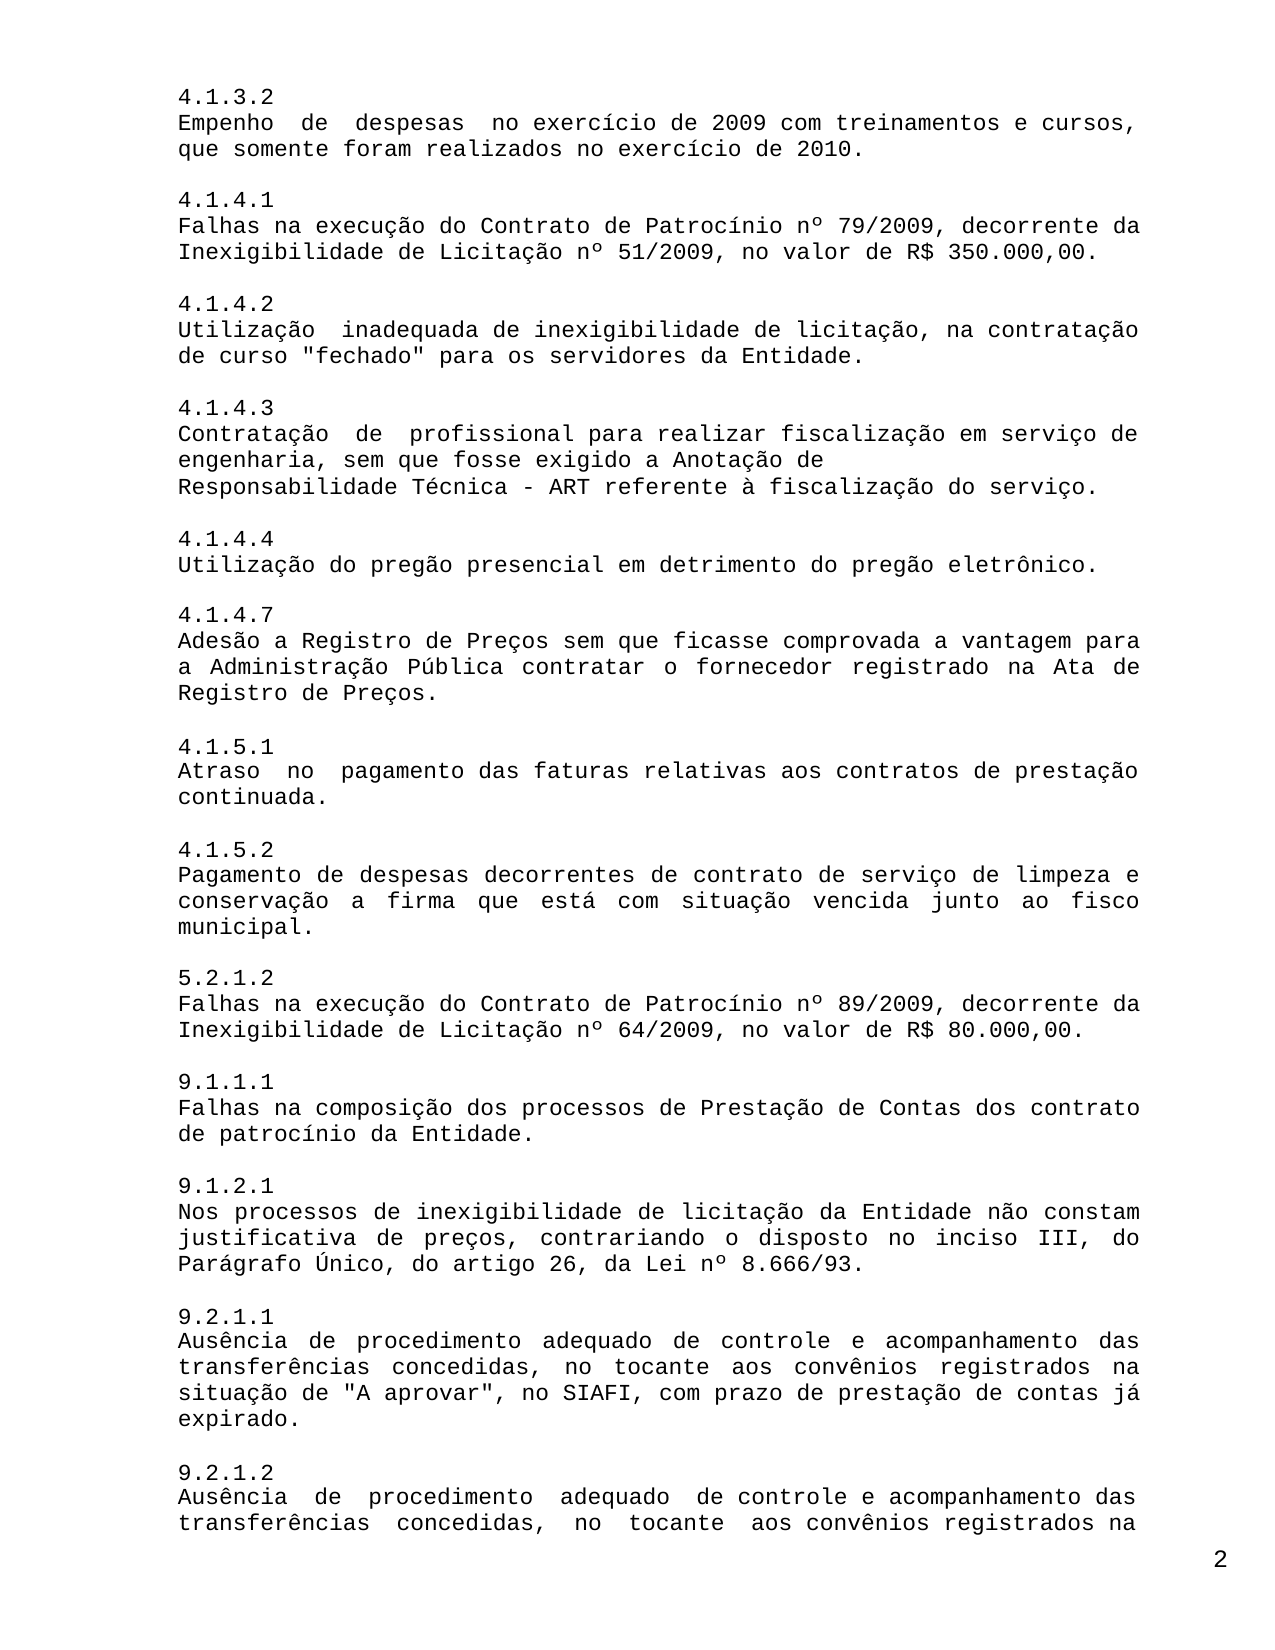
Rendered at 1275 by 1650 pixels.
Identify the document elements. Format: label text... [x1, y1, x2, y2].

text Falhas na composição dos processos de Prestação de Contas dos contrato de patrocínio da Entidade. [178, 1096, 1159, 1148]
text 9.2.1.2 [178, 1459, 1262, 1485]
text 9.1.2.1 [178, 1174, 1262, 1200]
text Pagamento de despesas decorrentes de contrato de serviço de limpeza e conservação a firma que está com situação vencida junto ao fisco municipal. [178, 863, 1140, 941]
text 4.1.5.2 [178, 837, 1262, 863]
text 4.1.4.2 [178, 292, 1262, 318]
text 9.2.1.1 [178, 1304, 1262, 1330]
text Ausência de procedimento adequado de controle e acompanhamento das transferências concedidas, no tocante aos convênios registrados na situação de "A aprovar", no SIAFI, com prazo de prestação de contas já expirado. [178, 1330, 1140, 1433]
text 4.1.4.3 [178, 396, 1262, 422]
text Utilização inadequada de inexigibilidade de licitação, na contratação de curso "fechado" para os servidores da Entidade. [178, 318, 1159, 370]
text 5.2.1.2 [178, 967, 1262, 993]
text 4.1.4.4 [178, 526, 1262, 552]
text 4.1.4.7 [178, 604, 1262, 629]
text Falhas na execução do Contrato de Patrocínio nº 79/2009, decorrente da Inexigibilidade de Licitação nº 51/2009, no valor de R$ 350.000,00. [178, 215, 1262, 267]
text 4.1.4.1 [178, 189, 1262, 215]
text Empenho de despesas no exercício de 2009 com treinamentos e cursos, que somente foram realizados no exercício de 2010. [178, 111, 1159, 163]
text Adesão a Registro de Preços sem que ficasse comprovada a vantagem para a Administração Pública contratar o fornecedor registrado na Ata de Registro de Preços. [178, 630, 1140, 707]
text 4.1.5.1 [178, 733, 1262, 759]
text Ausência de procedimento adequado de controle e acompanhamento das transferências concedidas, no tocante aos convênios registrados na [178, 1485, 1262, 1537]
text Contratação de profissional para realizar fiscalização em serviço de engenharia, sem que fosse exigido a Anotação de [178, 422, 1262, 474]
text 9.1.1.1 [178, 1070, 1262, 1096]
text 4.1.3.2 [178, 85, 1262, 111]
text Atraso no pagamento das faturas relativas aos contratos de prestação continuada. [178, 759, 1262, 811]
text Responsabilidade Técnica - ART referente à fiscalização do serviço. [178, 474, 1262, 500]
text Falhas na execução do Contrato de Patrocínio nº 89/2009, decorrente da Inexigibilidade de Licitação nº 64/2009, no valor de R$ 80.000,00. [178, 993, 1262, 1044]
text Nos processos de inexigibilidade de licitação da Entidade não constam justificativa de preços, contrariando o disposto no inciso III, do Parágrafo Único, do artigo 26, da Lei nº 8.666/93. [178, 1200, 1140, 1278]
text Utilização do pregão presencial em detrimento do pregão eletrônico. [178, 552, 1262, 578]
subtitle 2 [1213, 1546, 1262, 1575]
